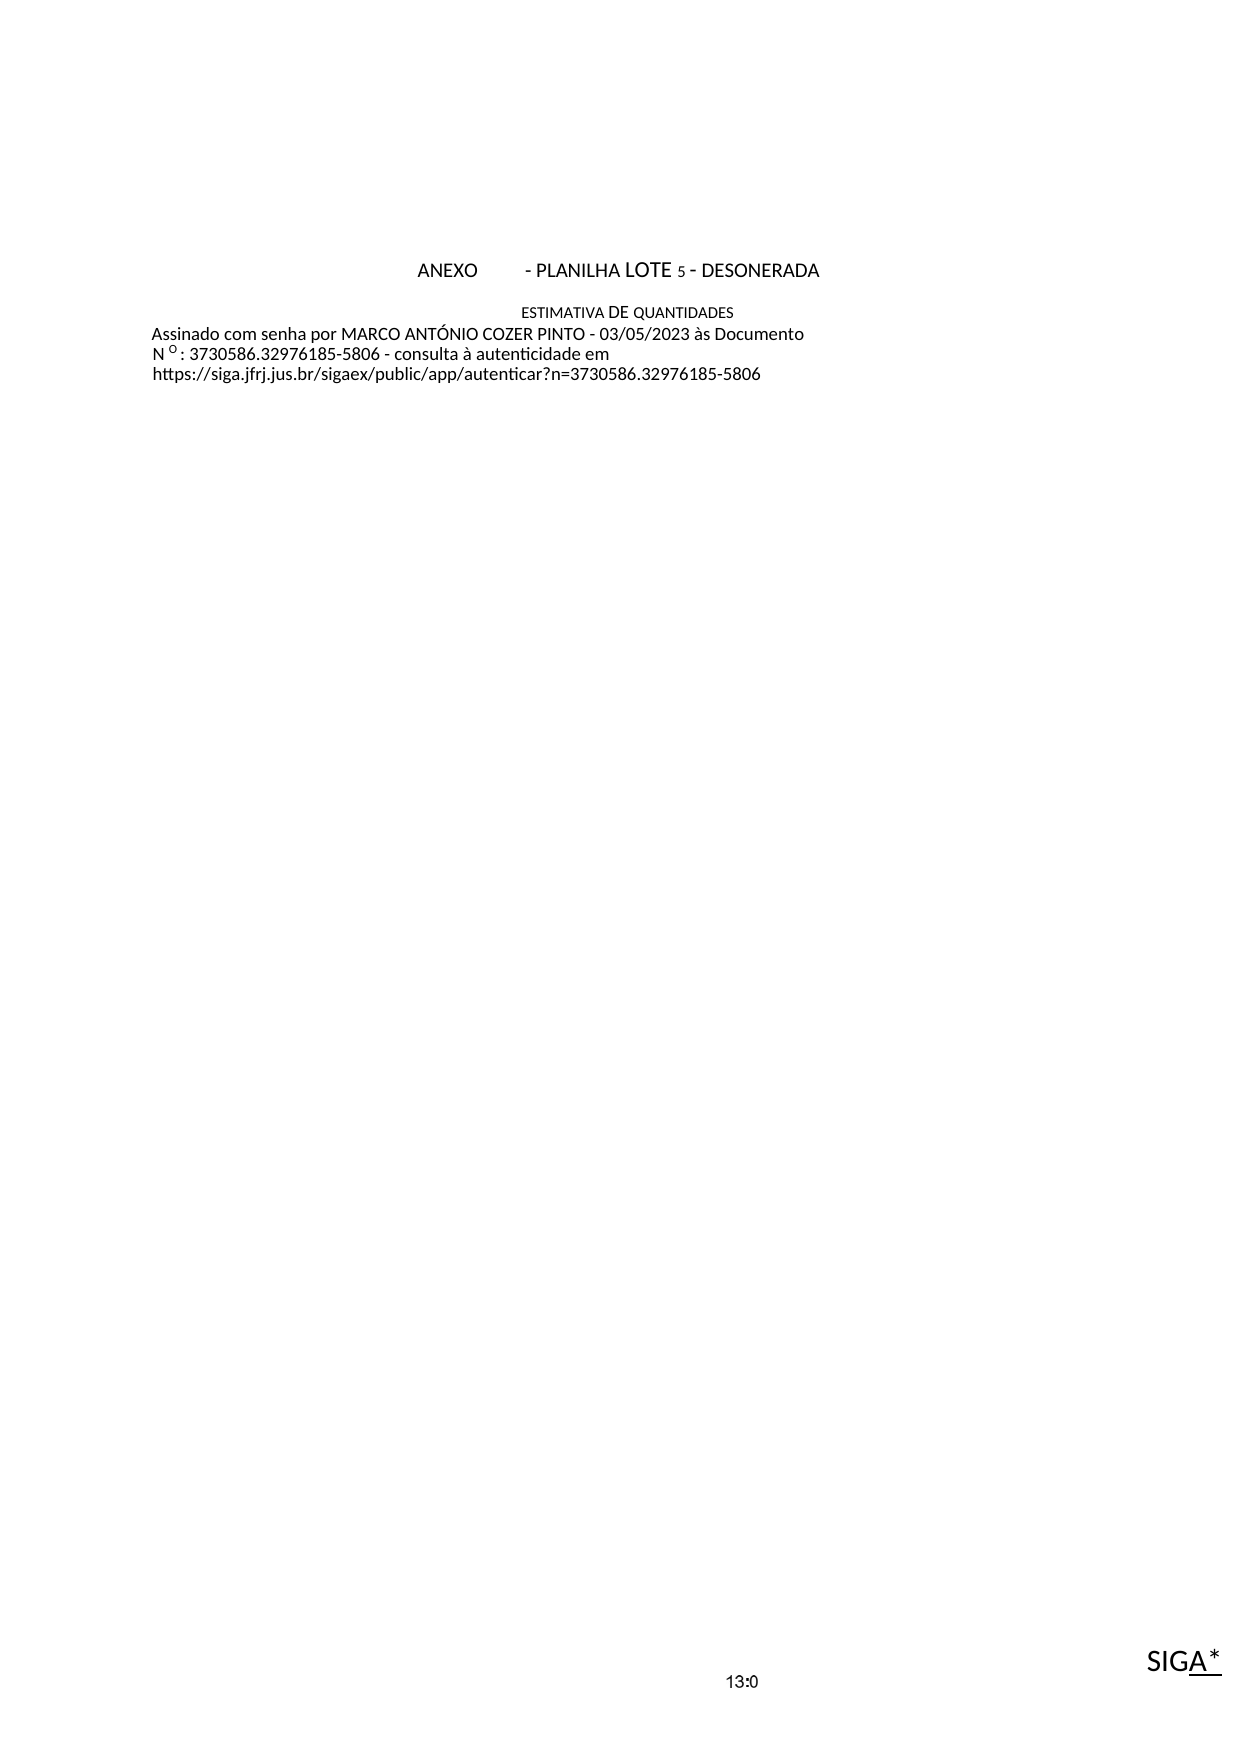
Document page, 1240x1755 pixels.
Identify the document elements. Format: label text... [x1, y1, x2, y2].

text Assinado com senha por MARCO ANTÓNIO COZER PINTO - 03/05/2023 às Documento N O : 3730586.32976185-5806 - consulta à autenticidade em https://siga.jfrj.jus.br/sigaex/public/app/autenticar?n=3730586.32976185-5806 [151, 323, 804, 385]
